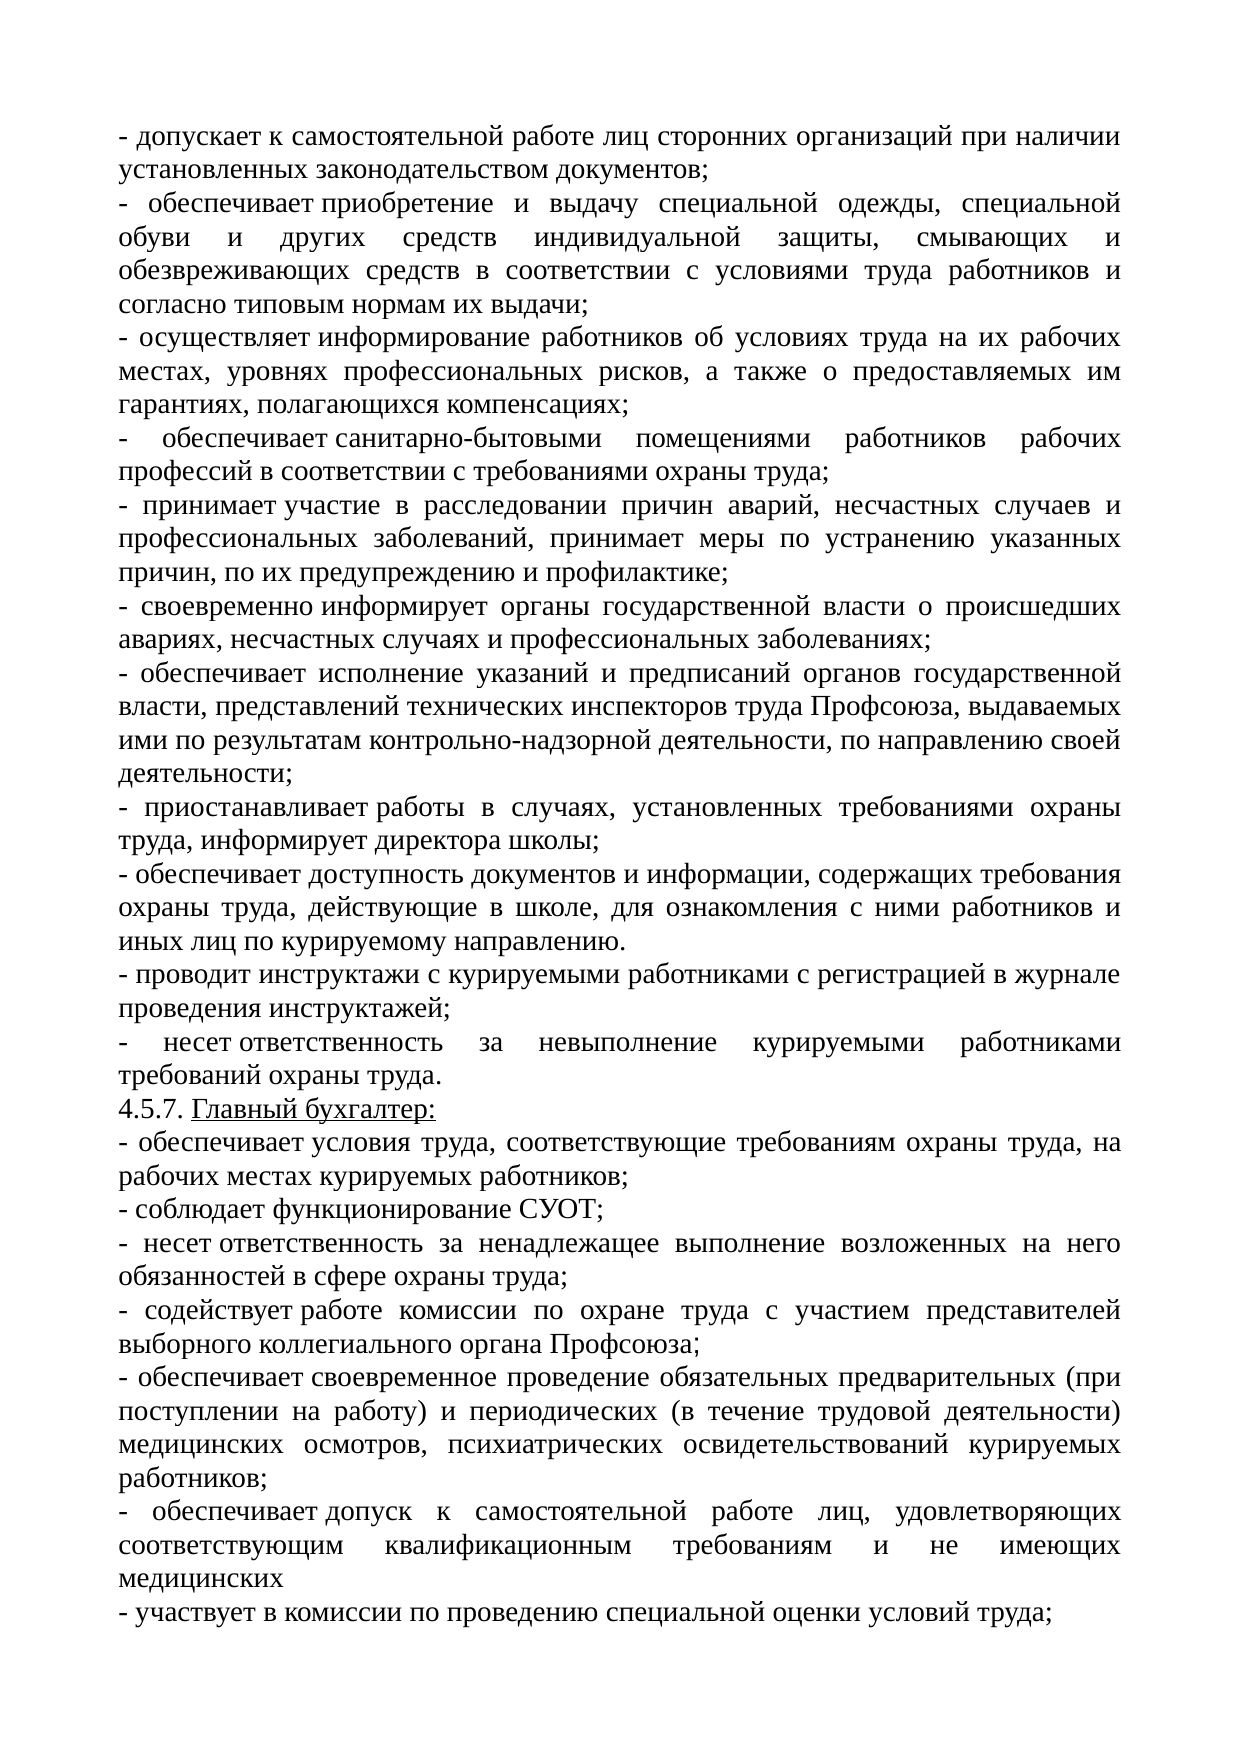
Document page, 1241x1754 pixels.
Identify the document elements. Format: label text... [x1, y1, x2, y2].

text - осуществляет информирование работников об условиях труда на их рабочих местах, уровнях профессиональных рисков, а также о предоставляемых им гарантиях, полагающихся компенсациях; [118, 319, 1122, 420]
text - несет ответственность за невыполнение курируемыми работниками требований охраны труда. [118, 1024, 1122, 1091]
text - обеспечивает условия труда, соответствующие требованиям охраны труда, на рабочих местах курируемых работников; [118, 1124, 1122, 1191]
text - проводит инструктажи с курируемыми работниками с регистрацией в журнале проведения инструктажей; [118, 957, 1122, 1024]
text - приостанавливает работы в случаях, установленных требованиями охраны труда, информирует директора школы; [118, 789, 1122, 856]
text - обеспечивает исполнение указаний и предписаний органов государственной власти, представлений технических инспекторов труда Профсоюза, выдаваемых ими по результатам контрольно-надзорной деятельности, по направлению своей деятельности; [118, 655, 1122, 789]
text - обеспечивает доступность документов и информации, содержащих требования охраны труда, действующие в школе, для ознакомления с ними работников и иных лиц по курируемому направлению. [118, 856, 1122, 957]
text - обеспечивает своевременное проведение обязательных предварительных (при поступлении на работу) и периодических (в течение трудовой деятельности) медицинских осмотров, психиатрических освидетельствований курируемых работников; [118, 1359, 1122, 1493]
text - принимает участие в расследовании причин аварий, несчастных случаев и профессиональных заболеваний, принимает меры по устранению указанных причин, по их предупреждению и профилактике; [118, 487, 1122, 588]
text - своевременно информирует органы государственной власти о происшедших авариях, несчастных случаях и профессиональных заболеваниях; [118, 588, 1122, 655]
text - соблюдает функционирование СУОТ; [118, 1191, 1122, 1225]
text - участвует в комиссии по проведению специальной оценки условий труда; [118, 1594, 1122, 1628]
text - обеспечивает приобретение и выдачу специальной одежды, специальной обуви и других средств индивидуальной защиты, смывающих и обезвреживающих средств в соответствии с условиями труда работников и согласно типовым нормам их выдачи; [118, 185, 1122, 319]
text - содействует работе комиссии по охране труда с участием представителей выборного коллегиального органа Профсоюза; [118, 1292, 1122, 1359]
text - обеспечивает допуск к самостоятельной работе лиц, удовлетворяющих соответствующим квалификационным требованиям и не имеющих медицинских [118, 1493, 1122, 1594]
text 4.5.7. Главный бухгалтер: [118, 1091, 1122, 1124]
text - допускает к самостоятельной работе лиц сторонних организаций при наличии установленных законодательством документов; [118, 118, 1122, 185]
text - несет ответственность за ненадлежащее выполнение возложенных на него обязанностей в сфере охраны труда; [118, 1225, 1122, 1292]
text - обеспечивает санитарно-бытовыми помещениями работников рабочих профессий в соответствии с требованиями охраны труда; [118, 420, 1122, 487]
